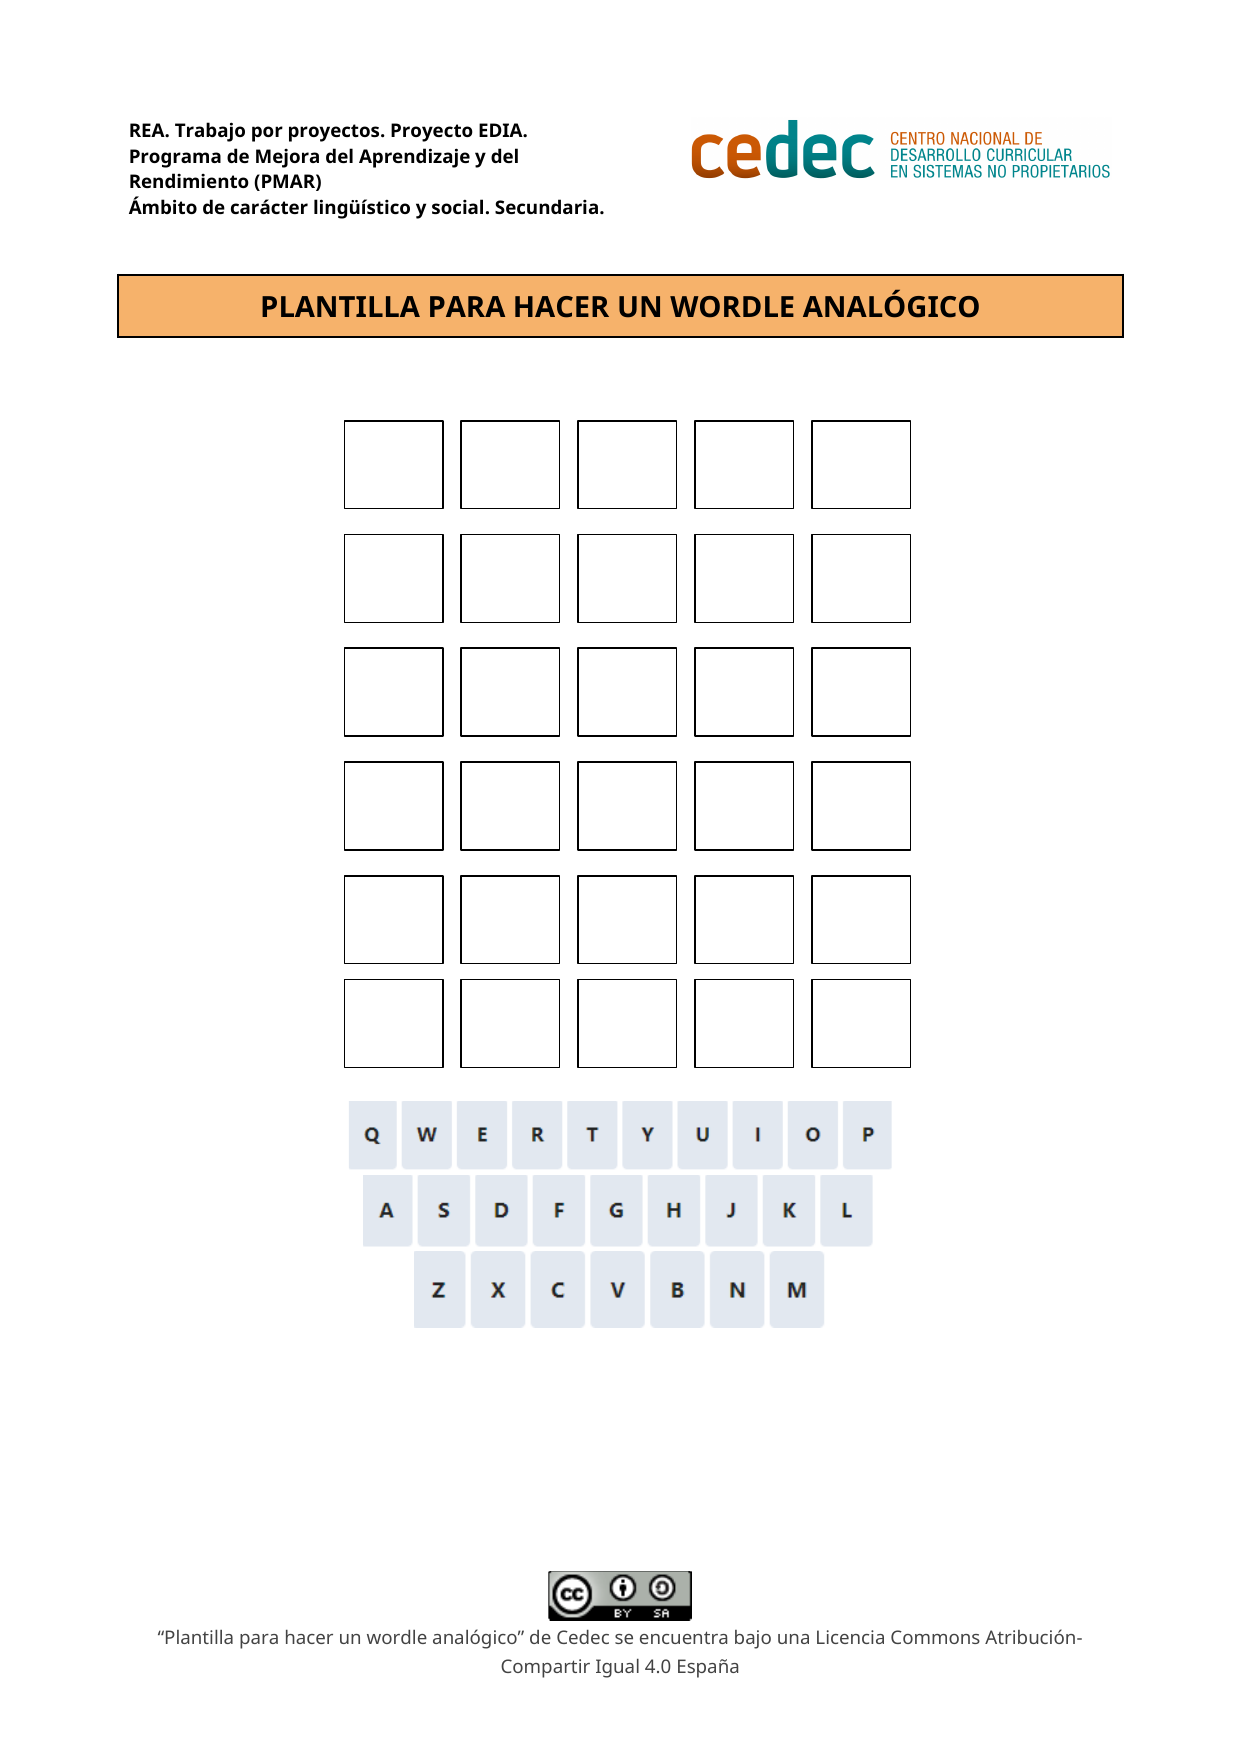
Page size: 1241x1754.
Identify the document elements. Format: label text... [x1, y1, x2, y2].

picture [348, 1101, 892, 1172]
picture [414, 1251, 827, 1328]
picture [690, 117, 1112, 180]
picture [363, 1175, 878, 1248]
picture [548, 1571, 692, 1621]
table_header PLANTILLA PARA HACER UN WORDLE ANALÓGICO [119, 276, 1122, 336]
